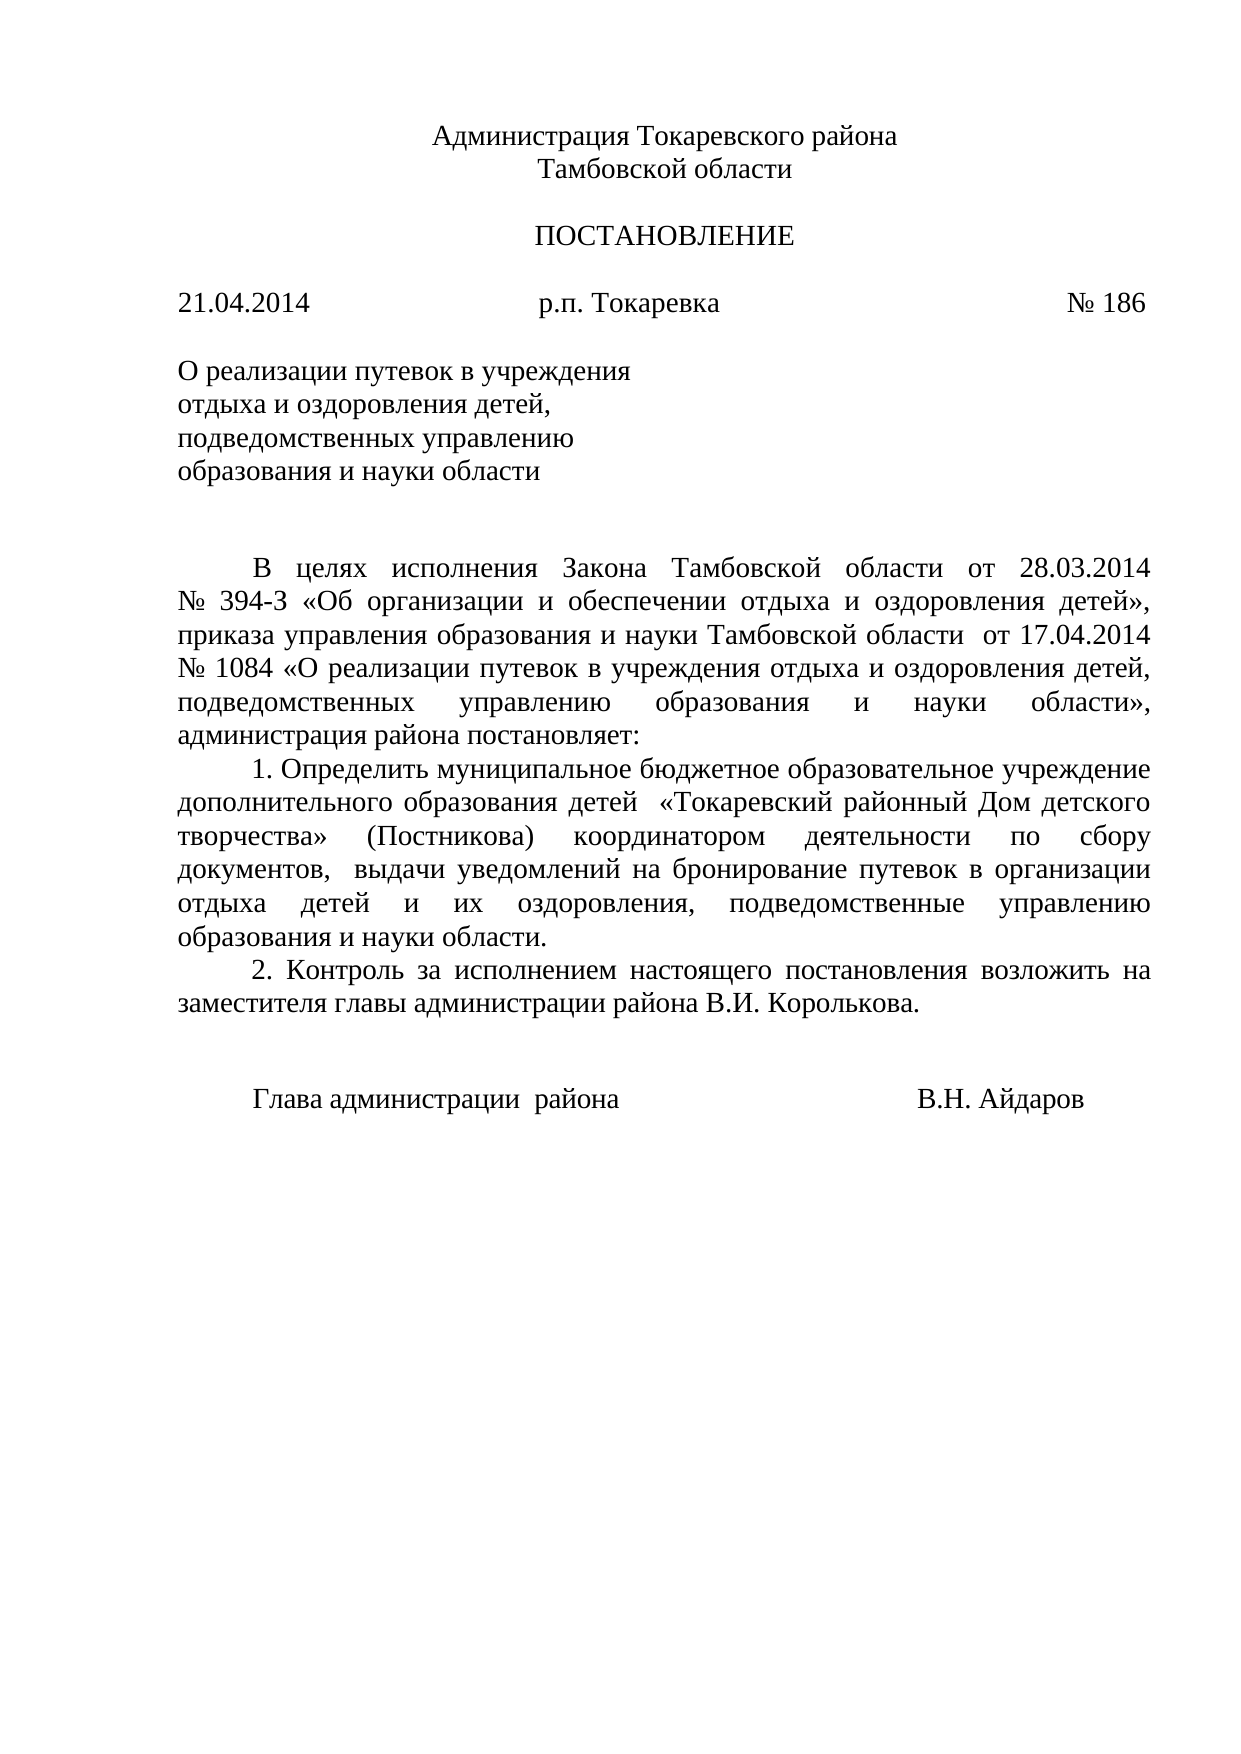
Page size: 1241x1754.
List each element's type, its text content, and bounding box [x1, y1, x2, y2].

text ПОСТАНОВЛЕНИЕ [178, 219, 1152, 252]
text 1. Определить муниципальное бюджетное образовательное учреждение дополнительного образования детей «Токаревский районный Дом детского творчества» (Постникова) координатором деятельности по сбору документов, выдачи уведомлений на бронирование путевок в организации отдыха детей и их оздоровления, подведомственные управлению образования и науки области. [177, 751, 1152, 952]
text 21.04.2014 р.п. Токаревка № 186 [178, 286, 1152, 319]
text О реализации путевок в учреждения [177, 353, 1152, 386]
text образования и науки области [177, 453, 1152, 487]
text 2. Контроль за исполнением настоящего постановления возложить на заместителя главы администрации района В.И. Королькова. [177, 952, 1152, 1019]
text отдыха и оздоровления детей, [177, 386, 1152, 420]
text Глава администрации района В.Н. Айдаров [252, 1082, 1152, 1115]
text подведомственных управлению [177, 420, 1152, 453]
text Тамбовской области [178, 152, 1152, 185]
text В целях исполнения Закона Тамбовской области от 28.03.2014 № 394-З «Об организации и обеспечении отдыха и оздоровления детей», приказа управления образования и науки Тамбовской области от 17.04.2014 № 1084 «О реализации путевок в учреждения отдыха и оздоровления детей, подведомственных управлению образования и науки области», администрация района постановляет: [177, 550, 1152, 751]
text Администрация Токаревского района [177, 118, 1152, 152]
